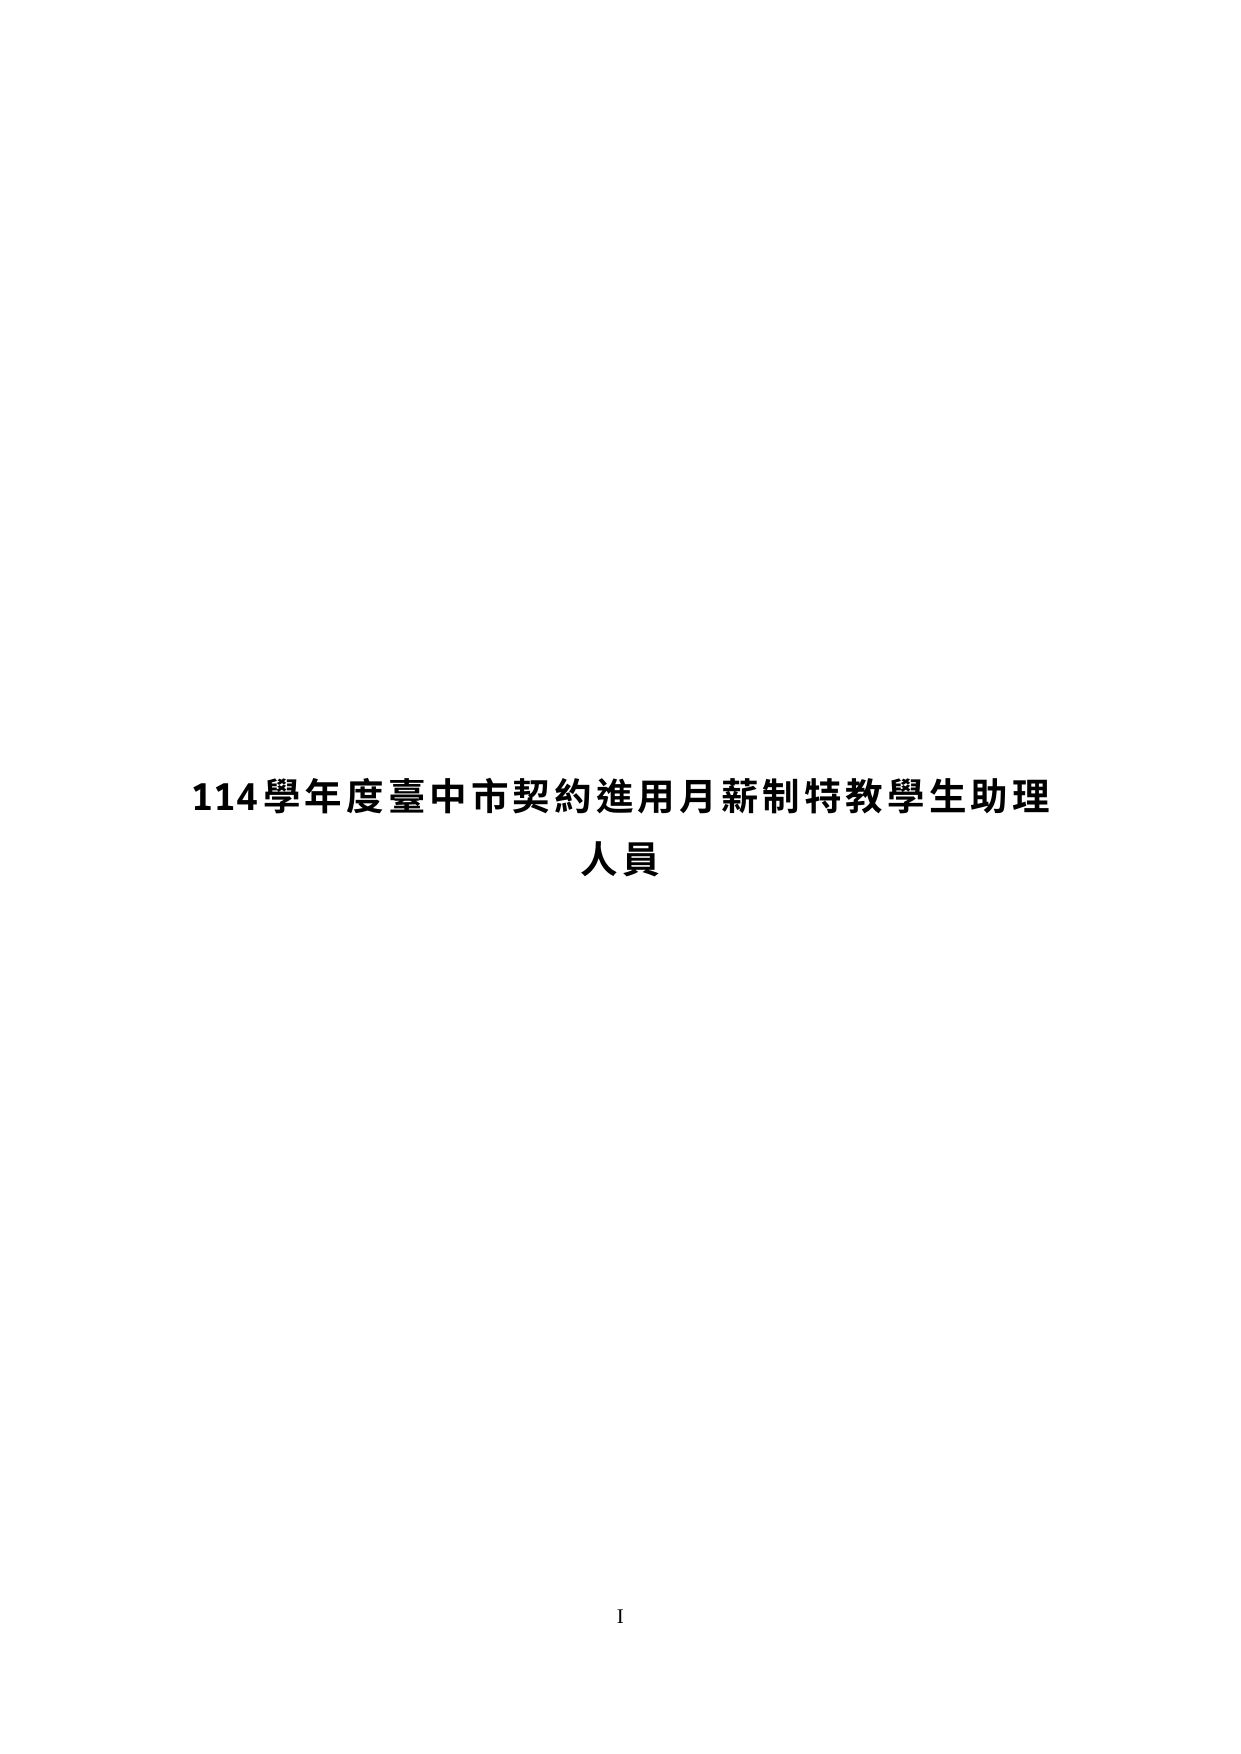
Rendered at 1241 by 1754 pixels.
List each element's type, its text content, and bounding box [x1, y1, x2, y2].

text 114學年度臺中市契約進用月薪制特教學生助理人員 [188, 752, 1052, 877]
